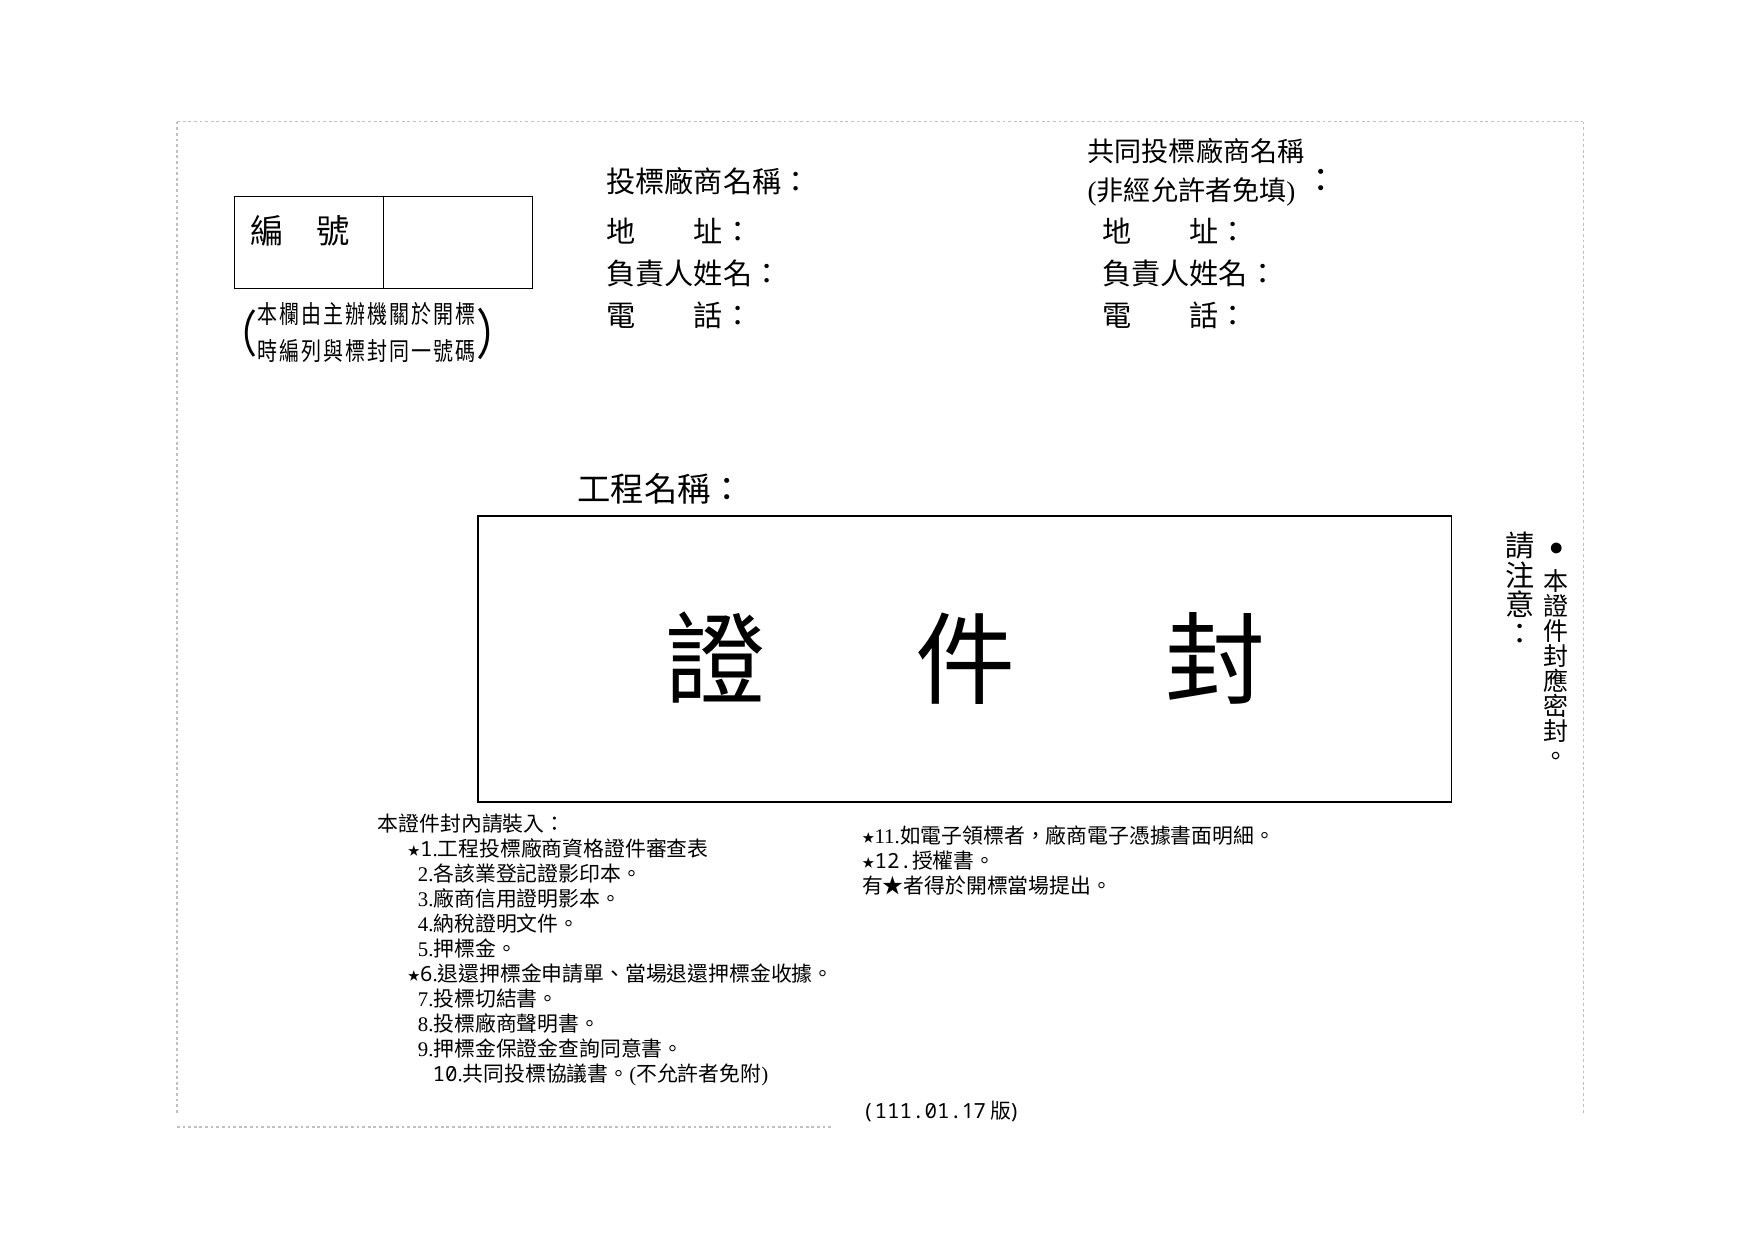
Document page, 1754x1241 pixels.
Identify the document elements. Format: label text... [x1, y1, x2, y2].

text 2.各該業登記證影印本。 [407, 862, 823, 887]
text ★11.如電子領標者，廠商電子憑據書面明細。 [862, 823, 1555, 848]
text 3.廠商信用證明影本。 [407, 887, 823, 912]
text 5.押標金。 [407, 937, 823, 962]
text ★12.授權書。 [862, 848, 1555, 873]
text 證 件 封 [531, 581, 1398, 725]
list 本證件封應密封。 [1538, 531, 1574, 779]
text 地 址： 地 址： [606, 208, 1529, 251]
text 9.押標金保證金查詢同意書。 [407, 1037, 823, 1062]
text 請注意： [1501, 531, 1538, 779]
text [363, 804, 838, 1157]
text ★6.退還押標金申請單、當場退還押標金收據。 [407, 962, 823, 987]
text 工程名稱： [527, 446, 1577, 508]
text 本證件封內請裝入： [378, 812, 823, 837]
text [835, 816, 1582, 1148]
text [1546, 258, 1577, 383]
text 負責人姓名： 負責人姓名： [606, 251, 1529, 293]
text 8.投標廠商聲明書。 [407, 1012, 823, 1037]
text （本欄由主辦機關於開標時編列與標封同一號碼） [177, 258, 590, 383]
text (111.01.17版) [862, 1073, 1555, 1123]
text 電 話： 電 話： [606, 293, 1529, 335]
text [384, 205, 517, 253]
text 4.納稅證明文件。 [407, 912, 823, 937]
text 10.共同投標協議書。(不允許者免附) [407, 1062, 823, 1087]
text [479, 517, 1451, 801]
text ★1.工程投標廠商資格證件審查表 [407, 837, 823, 862]
text 投標廠商名稱： 共同投標廠商名稱(非經允許者免填)： [606, 130, 1529, 208]
text 有★者得於開標當場提出。 [862, 873, 1555, 898]
text [1473, 516, 1582, 794]
text 編 號 [250, 205, 383, 253]
text 7.投標切結書。 [407, 987, 823, 1012]
